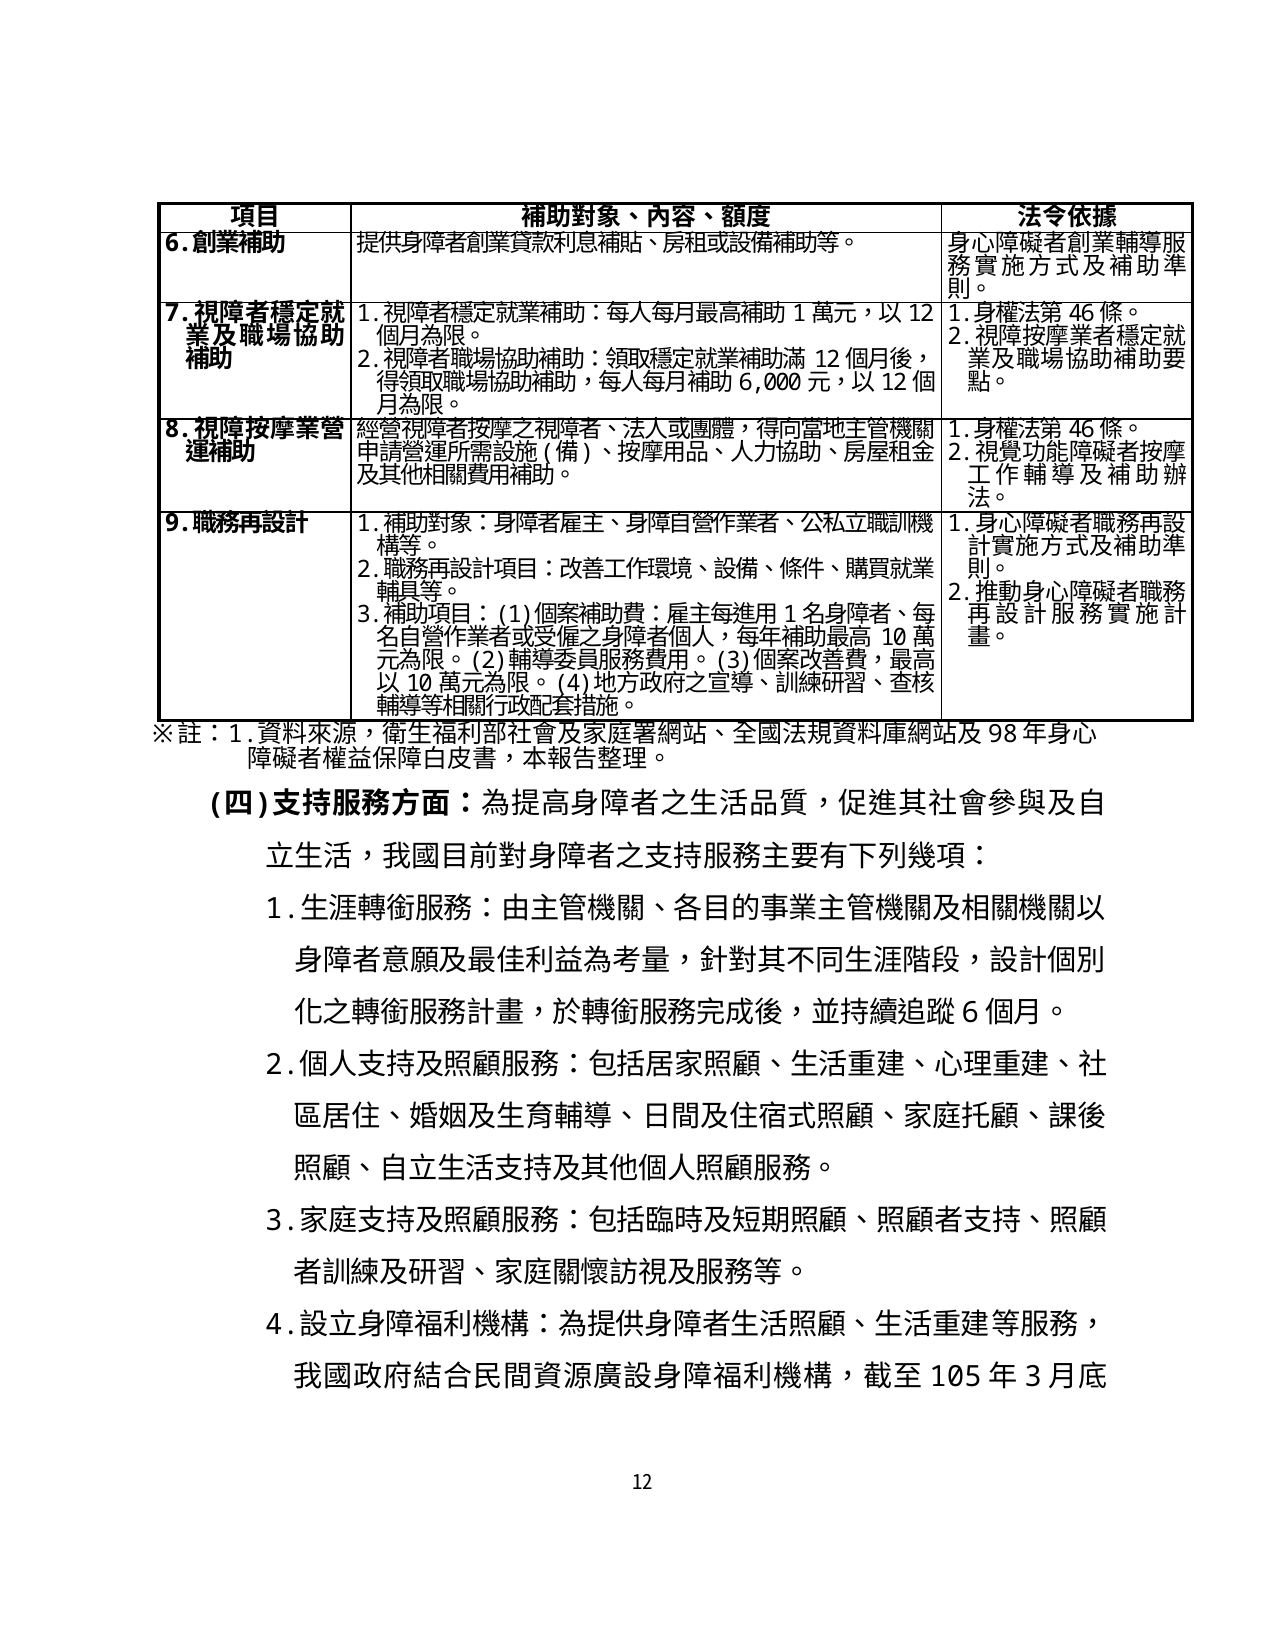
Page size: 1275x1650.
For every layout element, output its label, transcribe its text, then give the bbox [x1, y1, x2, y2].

text 3.家庭支持及照顧服務：包括臨時及短期照顧、照顧者支持、照顧者訓練及研習、家庭關懷訪視及服務等。 [265, 1189, 1107, 1293]
table_cell 8.視障按摩業營運補助 [161, 420, 350, 511]
table_cell 身心障礙者創業輔導服務實施方式及補助準則。 [942, 233, 1191, 302]
text 4.設立身障福利機構：為提供身障者生活照顧、生活重建等服務，我國政府結合民間資源廣設身障福利機構，截至105年3月底 [265, 1293, 1107, 1397]
table_cell 7.視障者穩定就業及職場協助補助 [161, 303, 350, 418]
text 2.個人支持及照顧服務：包括居家照顧、生活重建、心理重建、社區居住、婚姻及生育輔導、日間及住宿式照顧、家庭托顧、課後照顧、自立生活支持及其他個人照顧服務。 [265, 1033, 1107, 1189]
text (四)支持服務方面：為提高身障者之生活品質，促進其社會參與及自立生活，我國目前對身障者之支持服務主要有下列幾項： [206, 772, 1107, 876]
table_cell 1.身權法第46條。 2.視覺功能障礙者按摩工作輔導及補助辦法。 [942, 420, 1191, 511]
text 1.生涯轉銜服務：由主管機關、各目的事業主管機關及相關機關以身障者意願及最佳利益為考量，針對其不同生涯階段，設計個別化之轉銜服務計畫，於轉銜服務完成後，並持續追蹤6個月。 [265, 876, 1107, 1033]
table_cell 1.身心障礙者職務再設計實施方式及補助準則。 2.推動身心障礙者職務再設計服務實施計畫。 [942, 513, 1191, 719]
table_cell 經營視障者按摩之視障者、法人或團體，得向當地主管機關申請營運所需設施(備)、按摩用品、人力協助、房屋租金及其他相關費用補助。 [352, 420, 941, 511]
table_header 補助對象、內容、額度 [352, 205, 941, 232]
table_cell 9.職務再設計 [161, 513, 350, 719]
table_cell 提供身障者創業貸款利息補貼、房租或設備補助等。 [352, 233, 941, 302]
table_header 項目 [161, 205, 350, 232]
table_cell 1.視障者穩定就業補助：每人每月最高補助1萬元，以12個月為限。 2.視障者職場協助補助：領取穩定就業補助滿12個月後，得領取職場協助補助，每人每月補助6,000元，以12個月為限。 [352, 303, 941, 418]
table_cell 1.補助對象：身障者雇主、身障自營作業者、公私立職訓機構等。 2.職務再設計項目：改善工作環境、設備、條件、購買就業輔具等。 3.補助項目：(1)個案補助費：雇主每進用1名身障者、每名自營作業者或受僱之身障者個人，每年補助最高10萬元為限。(2)輔導委員服務費用。(3)個案改善費，最高以10萬元為限。(4)地方政府之宣導、訓練研習、查核輔導等相關行政配套措施。 [352, 513, 941, 719]
table_header 法令依據 [942, 205, 1191, 232]
table_cell 6.創業補助 [161, 233, 350, 302]
table_cell 1.身權法第46條。 2.視障按摩業者穩定就業及職場協助補助要點。 [942, 303, 1191, 418]
text ※註：1.資料來源，衛生福利部社會及家庭署網站、全國法規資料庫網站及98年身心障礙者權益保障白皮書，本報告整理。 [148, 722, 1107, 772]
